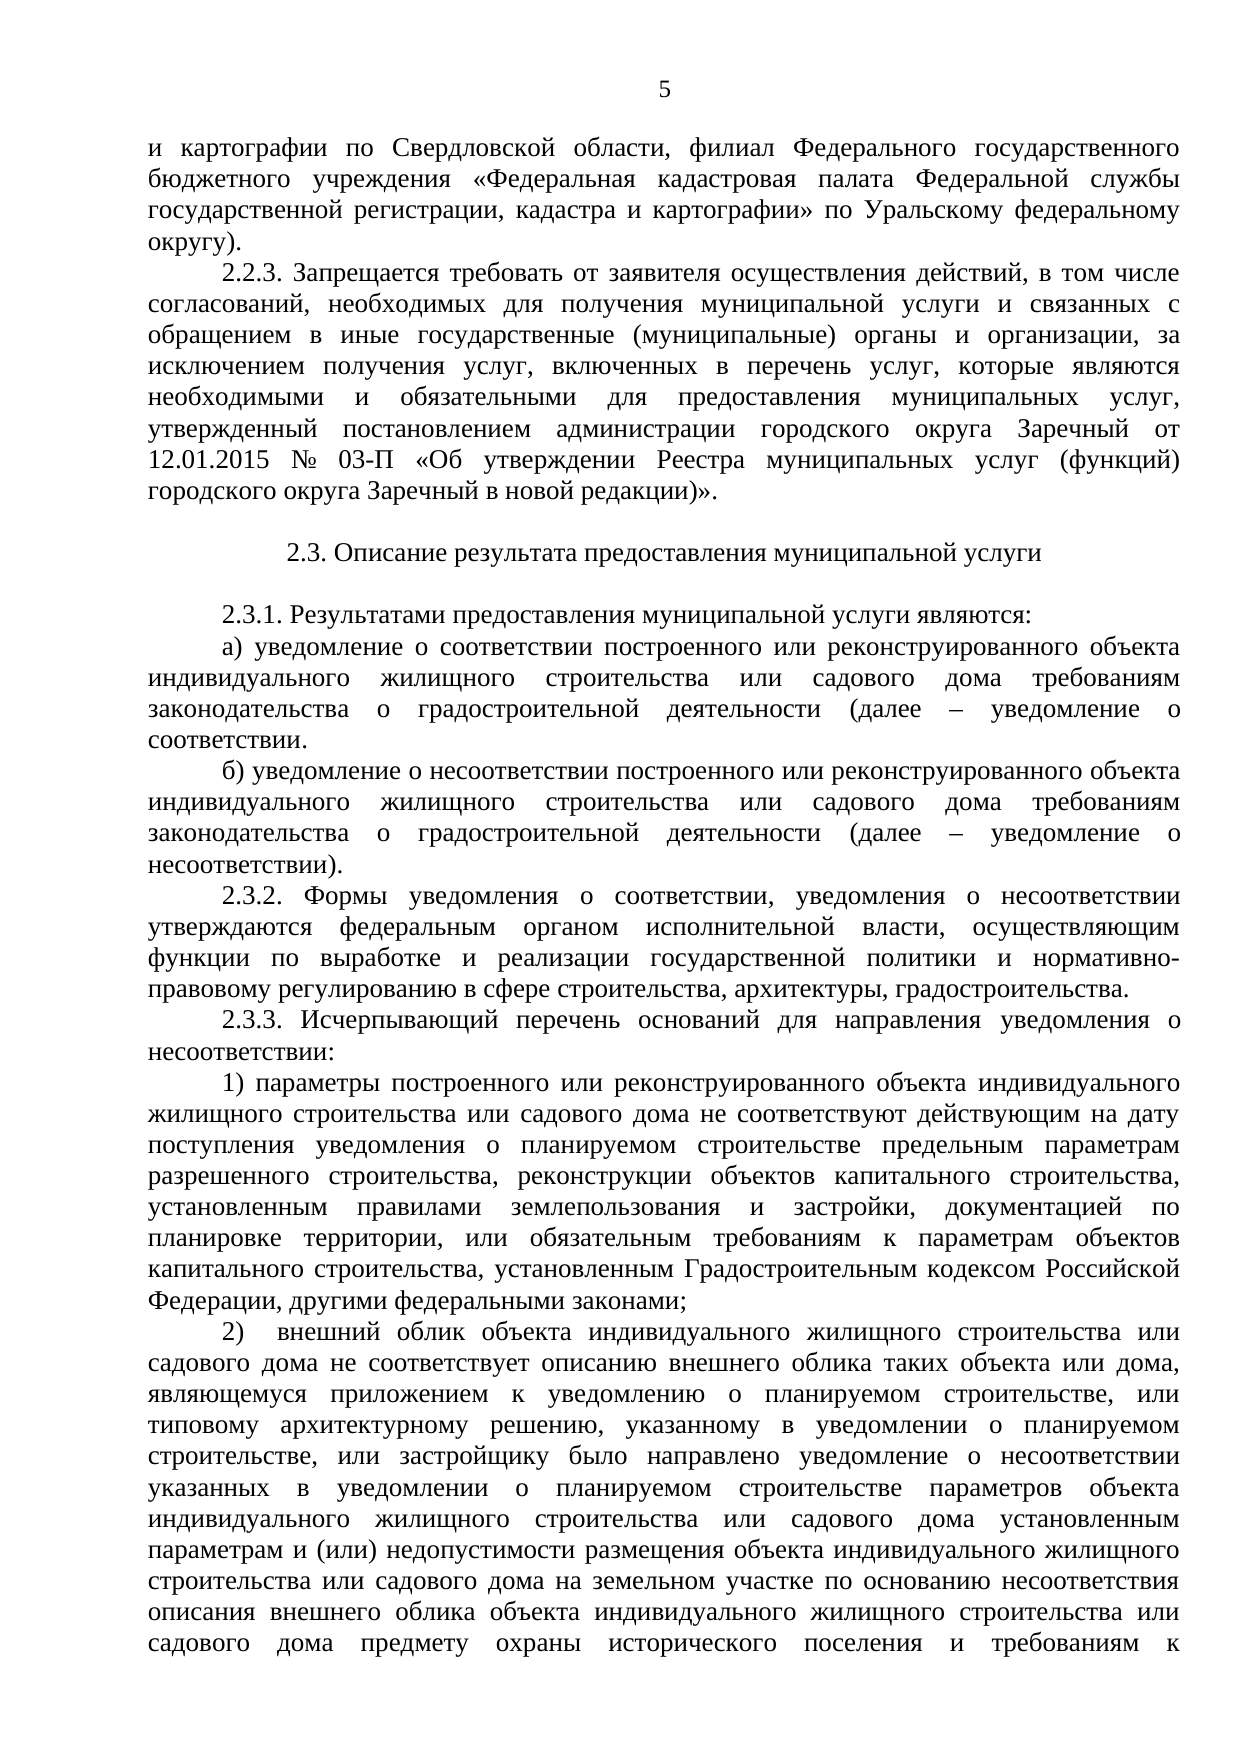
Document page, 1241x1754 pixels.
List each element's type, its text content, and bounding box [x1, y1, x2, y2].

text 2) внешний облик объекта индивидуального жилищного строительства или садового дома не соответствует описанию внешнего облика таких объекта или дома, являющемуся приложением к уведомлению о планируемом строительстве, или типовому архитектурному решению, указанному в уведомлении о планируемом строительстве, или застройщику было направлено уведомление о несоответствии указанных в уведомлении о планируемом строительстве параметров объекта индивидуального жилищного строительства или садового дома установленным параметрам и (или) недопустимости размещения объекта индивидуального жилищного строительства или садового дома на земельном участке по основанию несоответствия описания внешнего облика объекта индивидуального жилищного строительства или садового дома предмету охраны исторического поселения и требованиям к [148, 1315, 1181, 1657]
text а) уведомление о соответствии построенного или реконструированного объекта индивидуального жилищного строительства или садового дома требованиям законодательства о градостроительной деятельности (далее – уведомление о соответствии. [148, 630, 1181, 754]
text 2.3.2. Формы уведомления о соответствии, уведомления о несоответствии утверждаются федеральным органом исполнительной власти, осуществляющим функции по выработке и реализации государственной политики и нормативно-правовому регулированию в сфере строительства, архитектуры, градостроительства. [148, 879, 1181, 1003]
text 2.3.1. Результатами предоставления муниципальной услуги являются: [148, 598, 1181, 630]
text б) уведомление о несоответствии построенного или реконструированного объекта индивидуального жилищного строительства или садового дома требованиям законодательства о градостроительной деятельности (далее – уведомление о несоответствии). [148, 754, 1181, 879]
text 2.3. Описание результата предоставления муниципальной услуги [148, 536, 1181, 567]
text 1) параметры построенного или реконструированного объекта индивидуального жилищного строительства или садового дома не соответствуют действующим на дату поступления уведомления о планируемом строительстве предельным параметрам разрешенного строительства, реконструкции объектов капитального строительства, установленным правилами землепользования и застройки, документацией по планировке территории, или обязательным требованиям к параметрам объектов капитального строительства, установленным Градостроительным кодексом Российской Федерации, другими федеральными законами; [148, 1066, 1181, 1315]
text и картографии по Свердловской области, филиал Федерального государственного бюджетного учреждения «Федеральная кадастровая палата Федеральной службы государственной регистрации, кадастра и картографии» по Уральскому федеральному округу). [148, 131, 1181, 256]
text 2.3.3. Исчерпывающий перечень оснований для направления уведомления о несоответствии: [148, 1003, 1181, 1066]
text 2.2.3. Запрещается требовать от заявителя осуществления действий, в том числе согласований, необходимых для получения муниципальной услуги и связанных с обращением в иные государственные (муниципальные) органы и организации, за исключением получения услуг, включенных в перечень услуг, которые являются необходимыми и обязательными для предоставления муниципальных услуг, утвержденный постановлением администрации городского округа Заречный от 12.01.2015 № 03-П «Об утверждении Реестра муниципальных услуг (функций) городского округа Заречный в новой редакции)». [148, 256, 1181, 505]
